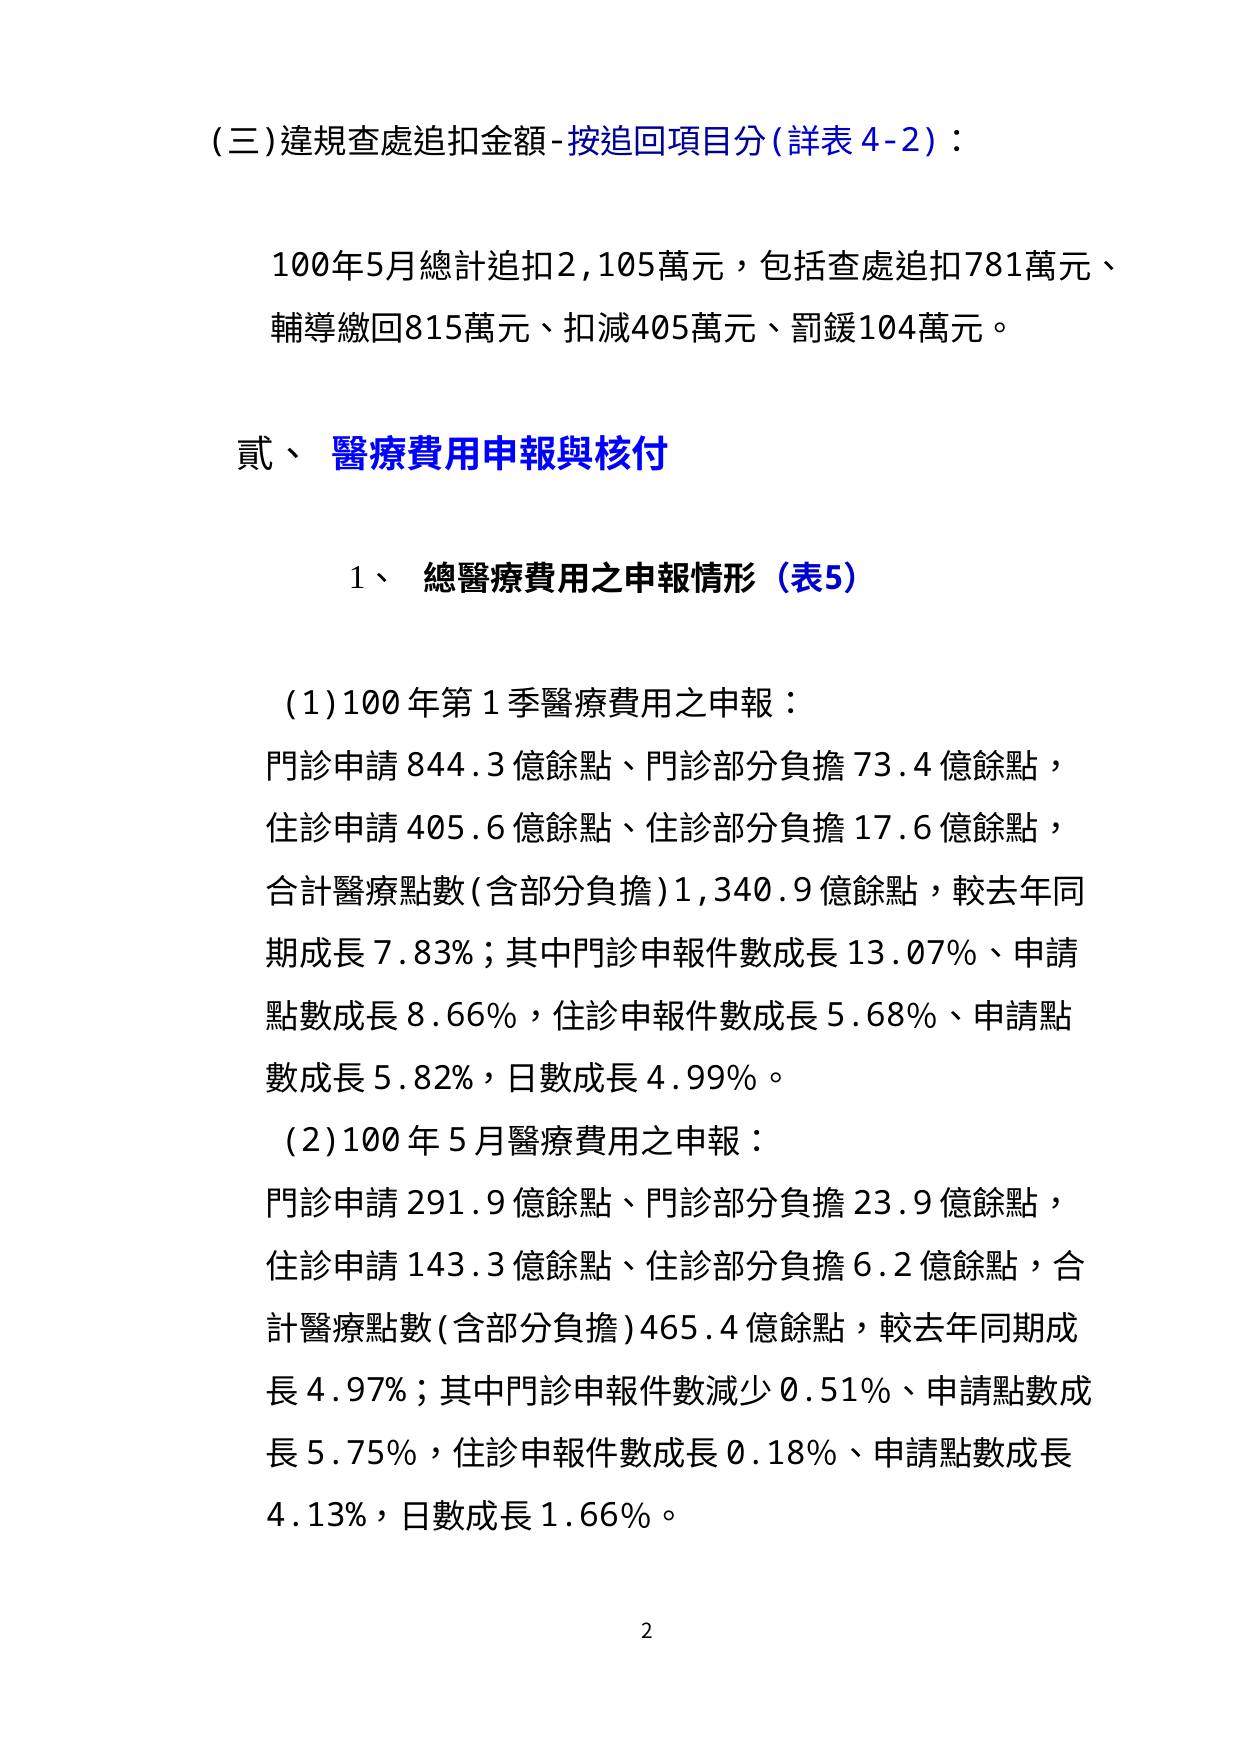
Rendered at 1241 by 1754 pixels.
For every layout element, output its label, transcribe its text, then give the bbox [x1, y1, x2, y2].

text 門診申請291.9億餘點、門診部分負擔23.9億餘點，住診申請143.3億餘點、住診部分負擔6.2億餘點，合計醫療點數(含部分負擔)465.4億餘點，較去年同期成長4.97%；其中門診申報件數減少0.51％、申請點數成長5.75％，住診申報件數成長0.18％、申請點數成長4.13%，日數成長1.66％。 [266, 1159, 1093, 1534]
list 100年第1季醫療費用之申報： [281, 659, 1093, 722]
list 醫療費用申報與核付 [236, 409, 1087, 472]
text 門診申請844.3億餘點、門診部分負擔73.4億餘點，住診申請405.6億餘點、住診部分負擔17.6億餘點，合計醫療點數(含部分負擔)1,340.9億餘點，較去年同期成長7.83%；其中門診申報件數成長13.07％、申請點數成長8.66％，住診申報件數成長5.68％、申請點數成長5.82%，日數成長4.99％。 [266, 722, 1093, 1097]
list 100年5月醫療費用之申報： [281, 1097, 1093, 1159]
text (三)違規查處追扣金額-按追回項目分(詳表4-2)： [207, 97, 1093, 159]
list 總醫療費用之申報情形（表5） [348, 534, 1093, 597]
text 100年5月總計追扣2,105萬元，包括查處追扣781萬元、輔導繳回815萬元、扣減405萬元、罰鍰104萬元。 [270, 222, 1093, 347]
